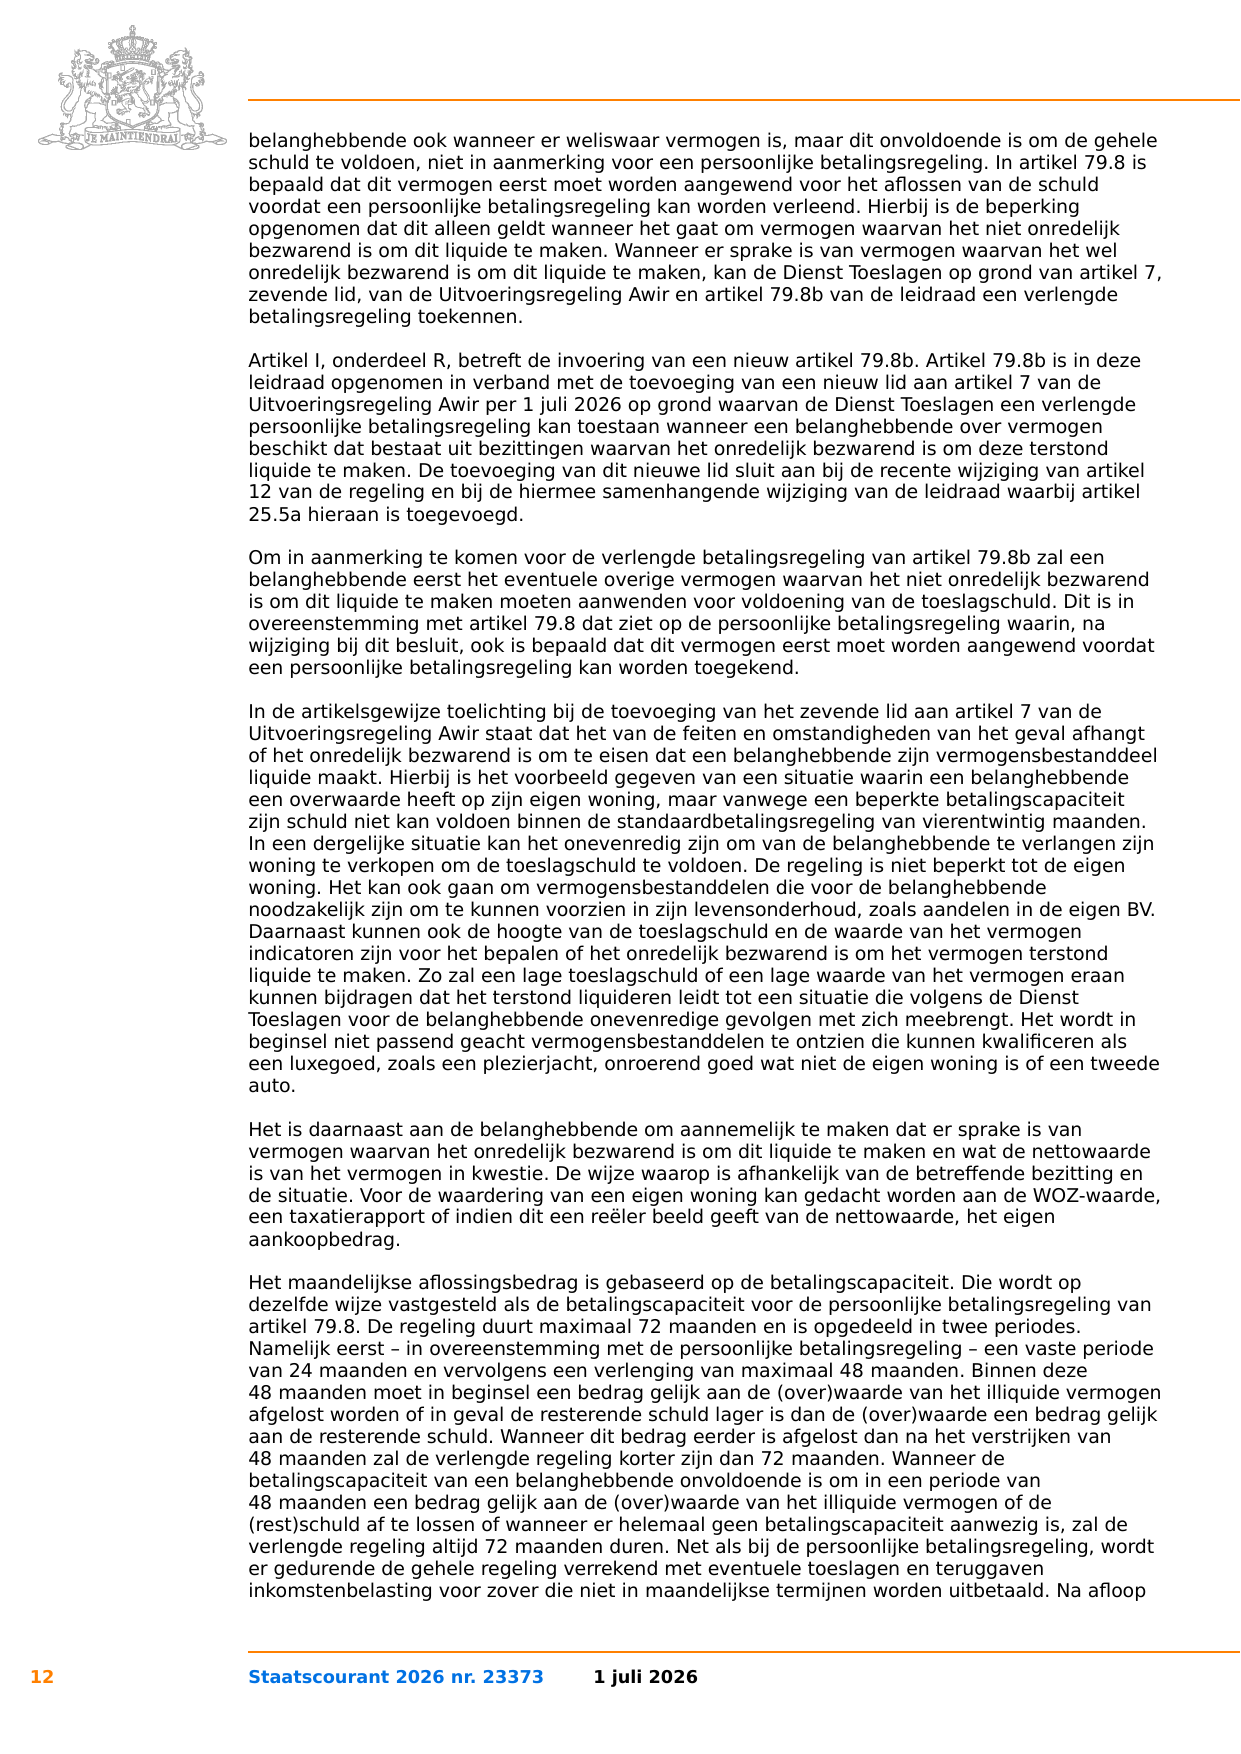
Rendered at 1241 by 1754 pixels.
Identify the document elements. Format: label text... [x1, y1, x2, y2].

text Het maandelijkse aflossingsbedrag is gebaseerd op de betalingscapaciteit. Die wordt op dezelfde wijze vastgesteld als de betalingscapaciteit voor de persoonlijke betalingsregeling van artikel 79.8. De regeling duurt maximaal 72 maanden en is opgedeeld in twee periodes. Namelijk eerst – in overeenstemming met de persoonlijke betalingsregeling – een vaste periode van 24 maanden en vervolgens een verlenging van maximaal 48 maanden. Binnen deze 48 maanden moet in beginsel een bedrag gelijk aan de (over)waarde van het illiquide vermogen afgelost worden of in geval de resterende schuld lager is dan de (over)waarde een bedrag gelijk aan de resterende schuld. Wanneer dit bedrag eerder is afgelost dan na het verstrijken van 48 maanden zal de verlengde regeling korter zijn dan 72 maanden. Wanneer de betalingscapaciteit van een belanghebbende onvoldoende is om in een periode van 48 maanden een bedrag gelijk aan de (over)waarde van het illiquide vermogen of de (rest)schuld af te lossen of wanneer er helemaal geen betalingscapaciteit aanwezig is, zal de verlengde regeling altijd 72 maanden duren. Net als bij de persoonlijke betalingsregeling, wordt er gedurende de gehele regeling verrekend met eventuele toeslagen en teruggaven inkomstenbelasting voor zover die niet in maandelijkse termijnen worden uitbetaald. Na afloop [248, 1272, 1163, 1602]
text Het is daarnaast aan de belanghebbende om aannemelijk te maken dat er sprake is van vermogen waarvan het onredelijk bezwarend is om dit liquide te maken en wat de nettowaarde is van het vermogen in kwestie. De wijze waarop is afhankelijk van de betreffende bezitting en de situatie. Voor de waardering van een eigen woning kan gedacht worden aan de WOZ-waarde, een taxatierapport of indien dit een reëler beeld geeft van de nettowaarde, het eigen aankoopbedrag. [248, 1118, 1163, 1250]
text Om in aanmerking te komen voor de verlengde betalingsregeling van artikel 79.8b zal een belanghebbende eerst het eventuele overige vermogen waarvan het niet onredelijk bezwarend is om dit liquide te maken moeten aanwenden voor voldoening van de toeslagschuld. Dit is in overeenstemming met artikel 79.8 dat ziet op de persoonlijke betalingsregeling waarin, na wijziging bij dit besluit, ook is bepaald dat dit vermogen eerst moet worden aangewend voordat een persoonlijke betalingsregeling kan worden toegekend. [248, 547, 1163, 679]
picture [38, 25, 227, 150]
text belanghebbende ook wanneer er weliswaar vermogen is, maar dit onvoldoende is om de gehele schuld te voldoen, niet in aanmerking voor een persoonlijke betalingsregeling. In artikel 79.8 is bepaald dat dit vermogen eerst moet worden aangewend voor het aflossen van de schuld voordat een persoonlijke betalingsregeling kan worden verleend. Hierbij is de beperking opgenomen dat dit alleen geldt wanneer het gaat om vermogen waarvan het niet onredelijk bezwarend is om dit liquide te maken. Wanneer er sprake is van vermogen waarvan het wel onredelijk bezwarend is om dit liquide te maken, kan de Dienst Toeslagen op grond van artikel 7, zevende lid, van de Uitvoeringsregeling Awir en artikel 79.8b van de leidraad een verlengde betalingsregeling toekennen. [248, 130, 1163, 328]
text Artikel I, onderdeel R, betreft de invoering van een nieuw artikel 79.8b. Artikel 79.8b is in deze leidraad opgenomen in verband met de toevoeging van een nieuw lid aan artikel 7 van de Uitvoeringsregeling Awir per 1 juli 2026 op grond waarvan de Dienst Toeslagen een verlengde persoonlijke betalingsregeling kan toestaan wanneer een belanghebbende over vermogen beschikt dat bestaat uit bezittingen waarvan het onredelijk bezwarend is om deze terstond liquide te maken. De toevoeging van dit nieuwe lid sluit aan bij de recente wijziging van artikel 12 van de regeling en bij de hiermee samenhangende wijziging van de leidraad waarbij artikel 25.5a hieraan is toegevoegd. [248, 349, 1163, 525]
text In de artikelsgewijze toelichting bij de toevoeging van het zevende lid aan artikel 7 van de Uitvoeringsregeling Awir staat dat het van de feiten en omstandigheden van het geval afhangt of het onredelijk bezwarend is om te eisen dat een belanghebbende zijn vermogensbestanddeel liquide maakt. Hierbij is het voorbeeld gegeven van een situatie waarin een belanghebbende een overwaarde heeft op zijn eigen woning, maar vanwege een beperkte betalingscapaciteit zijn schuld niet kan voldoen binnen de standaardbetalingsregeling van vierentwintig maanden. In een dergelijke situatie kan het onevenredig zijn om van de belanghebbende te verlangen zijn woning te verkopen om de toeslagschuld te voldoen. De regeling is niet beperkt tot de eigen woning. Het kan ook gaan om vermogensbestanddelen die voor de belanghebbende noodzakelijk zijn om te kunnen voorzien in zijn levensonderhoud, zoals aandelen in de eigen BV. Daarnaast kunnen ook de hoogte van de toeslagschuld en de waarde van het vermogen indicatoren zijn voor het bepalen of het onredelijk bezwarend is om het vermogen terstond liquide te maken. Zo zal een lage toeslagschuld of een lage waarde van het vermogen eraan kunnen bijdragen dat het terstond liquideren leidt tot een situatie die volgens de Dienst Toeslagen voor de belanghebbende onevenredige gevolgen met zich meebrengt. Het wordt in beginsel niet passend geacht vermogensbestanddelen te ontzien die kunnen kwalificeren als een luxegoed, zoals een plezierjacht, onroerend goed wat niet de eigen woning is of een tweede auto. [248, 701, 1163, 1097]
